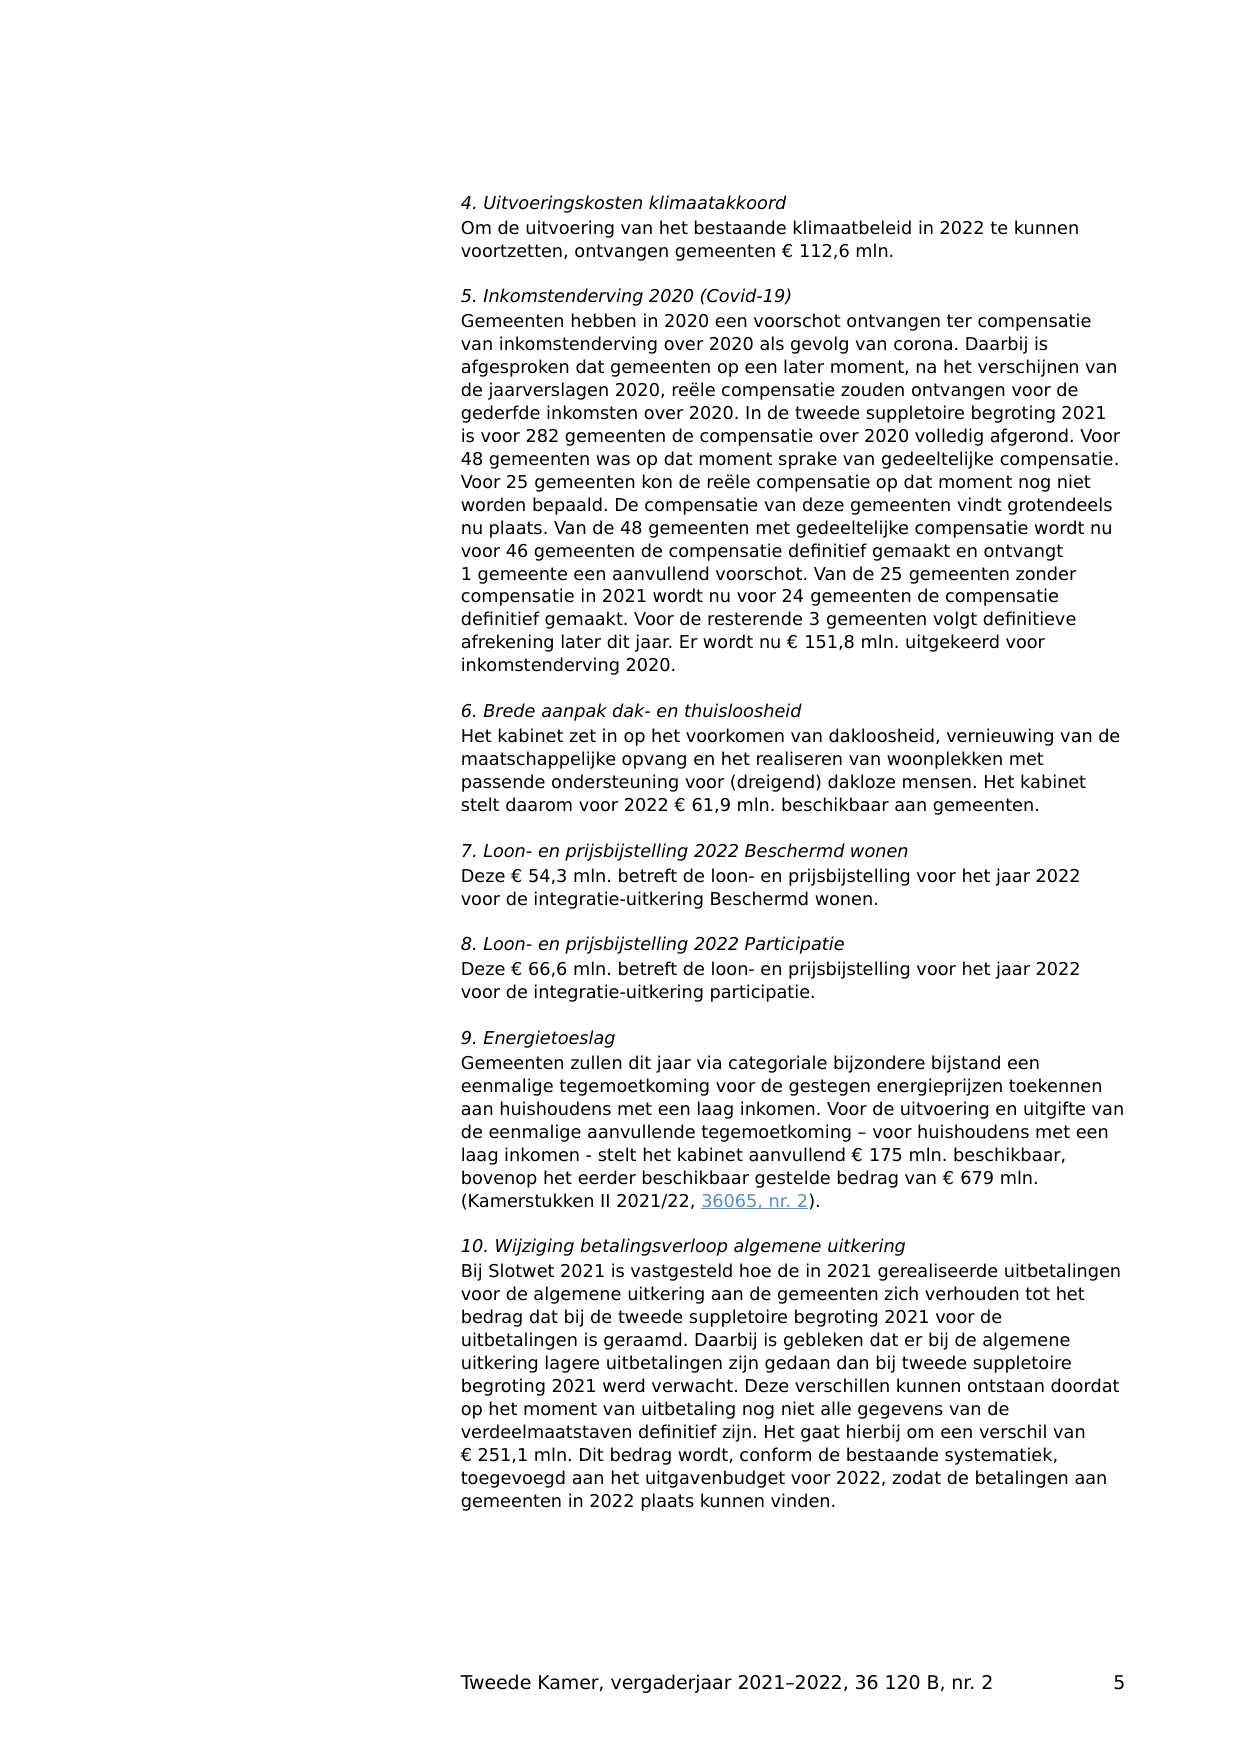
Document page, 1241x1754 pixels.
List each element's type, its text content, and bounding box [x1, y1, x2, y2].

text Bij Slotwet 2021 is vastgesteld hoe de in 2021 gerealiseerde uitbetalingen voor de algemene uitkering aan de gemeenten zich verhouden tot het bedrag dat bij de tweede suppletoire begroting 2021 voor de uitbetalingen is geraamd. Daarbij is gebleken dat er bij de algemene uitkering lagere uitbetalingen zijn gedaan dan bij tweede suppletoire begroting 2021 werd verwacht. Deze verschillen kunnen ontstaan doordat op het moment van uitbetaling nog niet alle gegevens van de verdeelmaatstaven definitief zijn. Het gaat hierbij om een verschil van € 251,1 mln. Dit bedrag wordt, conform de bestaande systematiek, toegevoegd aan het uitgavenbudget voor 2022, zodat de betalingen aan gemeenten in 2022 plaats kunnen vinden. [461, 1259, 1125, 1512]
text 7. Loon- en prijsbijstelling 2022 Beschermd wonen [461, 839, 1125, 862]
text Deze € 54,3 mln. betreft de loon- en prijsbijstelling voor het jaar 2022 voor de integratie-uitkering Beschermd wonen. [461, 864, 1125, 909]
text 10. Wijziging betalingsverloop algemene uitkering [461, 1234, 1125, 1257]
text Gemeenten zullen dit jaar via categoriale bijzondere bijstand een eenmalige tegemoetkoming voor de gestegen energieprijzen toekennen aan huishoudens met een laag inkomen. Voor de uitvoering en uitgifte van de eenmalige aanvullende tegemoetkoming – voor huishoudens met een laag inkomen - stelt het kabinet aanvullend € 175 mln. beschikbaar, bovenop het eerder beschikbaar gestelde bedrag van € 679 mln. (Kamerstukken II 2021/22, 36065, nr. 2). [461, 1051, 1125, 1212]
text 4. Uitvoeringskosten klimaatakkoord [461, 191, 1125, 214]
text Deze € 66,6 mln. betreft de loon- en prijsbijstelling voor het jaar 2022 voor de integratie-uitkering participatie. [461, 957, 1125, 1003]
text 8. Loon- en prijsbijstelling 2022 Participatie [461, 932, 1125, 955]
text Om de uitvoering van het bestaande klimaatbeleid in 2022 te kunnen voortzetten, ontvangen gemeenten € 112,6 mln. [461, 216, 1125, 262]
text Gemeenten hebben in 2020 een voorschot ontvangen ter compensatie van inkomstenderving over 2020 als gevolg van corona. Daarbij is afgesproken dat gemeenten op een later moment, na het verschijnen van de jaarverslagen 2020, reële compensatie zouden ontvangen voor de gederfde inkomsten over 2020. In de tweede suppletoire begroting 2021 is voor 282 gemeenten de compensatie over 2020 volledig afgerond. Voor 48 gemeenten was op dat moment sprake van gedeeltelijke compensatie. Voor 25 gemeenten kon de reële compensatie op dat moment nog niet worden bepaald. De compensatie van deze gemeenten vindt grotendeels nu plaats. Van de 48 gemeenten met gedeeltelijke compensatie wordt nu voor 46 gemeenten de compensatie definitief gemaakt en ontvangt 1 gemeente een aanvullend voorschot. Van de 25 gemeenten zonder compensatie in 2021 wordt nu voor 24 gemeenten de compensatie definitief gemaakt. Voor de resterende 3 gemeenten volgt definitieve afrekening later dit jaar. Er wordt nu € 151,8 mln. uitgekeerd voor inkomstenderving 2020. [461, 309, 1125, 676]
text 5. Inkomstenderving 2020 (Covid-19) [461, 284, 1125, 307]
text Het kabinet zet in op het voorkomen van dakloosheid, vernieuwing van de maatschappelijke opvang en het realiseren van woonplekken met passende ondersteuning voor (dreigend) dakloze mensen. Het kabinet stelt daarom voor 2022 € 61,9 mln. beschikbaar aan gemeenten. [461, 724, 1125, 816]
text 9. Energietoeslag [461, 1026, 1125, 1049]
text 6. Brede aanpak dak- en thuisloosheid [461, 699, 1125, 722]
